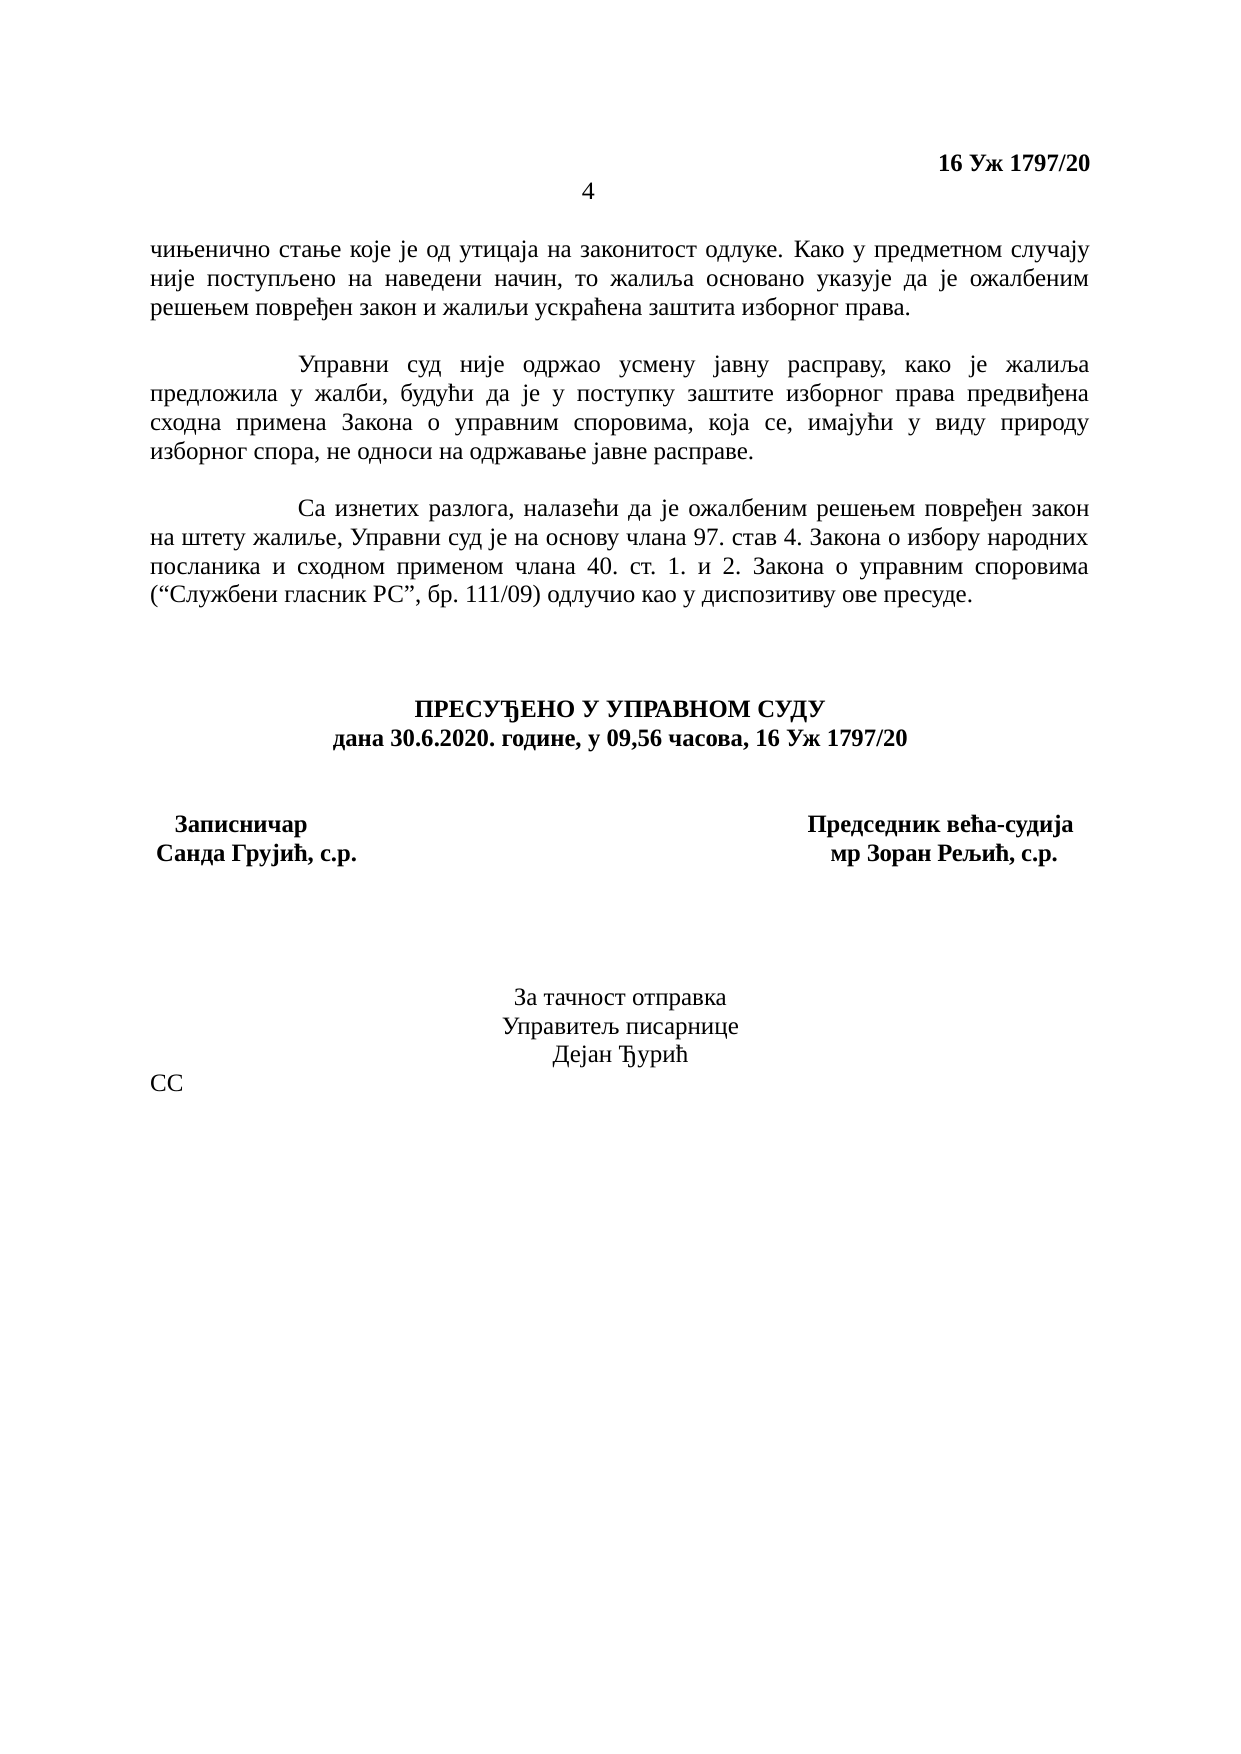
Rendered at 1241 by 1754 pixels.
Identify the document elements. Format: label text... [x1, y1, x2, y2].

text Санда Грујић, с.р. мр Зоран Рељић, с.р. [150, 838, 1090, 867]
text Са изнетих разлога, налазећи да је ожалбеним решењем повређен закон на штету жалиље, Управни суд је на основу члана 97. став 4. Закона о избору народних посланика и сходном применом члана 40. ст. 1. и 2. Закона о управним споровима (“Службени гласник РС”, бр. 111/09) одлучио као у диспозитиву ове пресуде. [150, 493, 1090, 608]
text дана 30.6.2020. године, у 09,56 часова, 16 Уж 1797/20 [150, 723, 1090, 752]
text Дејан Ђурић [150, 1039, 1090, 1068]
text За тачност отправка [150, 982, 1090, 1011]
text Управитељ писарнице [150, 1011, 1090, 1039]
text чињенично стање које је од утицаја на законитост одлуке. Како у предметном случају није поступљено на наведени начин, то жалиља основано указује да је ожалбеним решењем повређен закон и жалиљи ускраћена заштита изборног права. [150, 234, 1090, 321]
text Управни суд није одржао усмену јавну расправу, како је жалиља предложила у жалби, будући да је у поступку заштите изборног права предвиђена сходна примена Закона о управним споровима, која се, имајући у виду природу изборног спора, не односи на одржавање јавне расправе. [150, 349, 1090, 464]
text СС [150, 1068, 1090, 1097]
text Записничар Председник већа-судија [150, 809, 1090, 838]
text ПРЕСУЂЕНО У УПРАВНОМ СУДУ [150, 694, 1090, 723]
